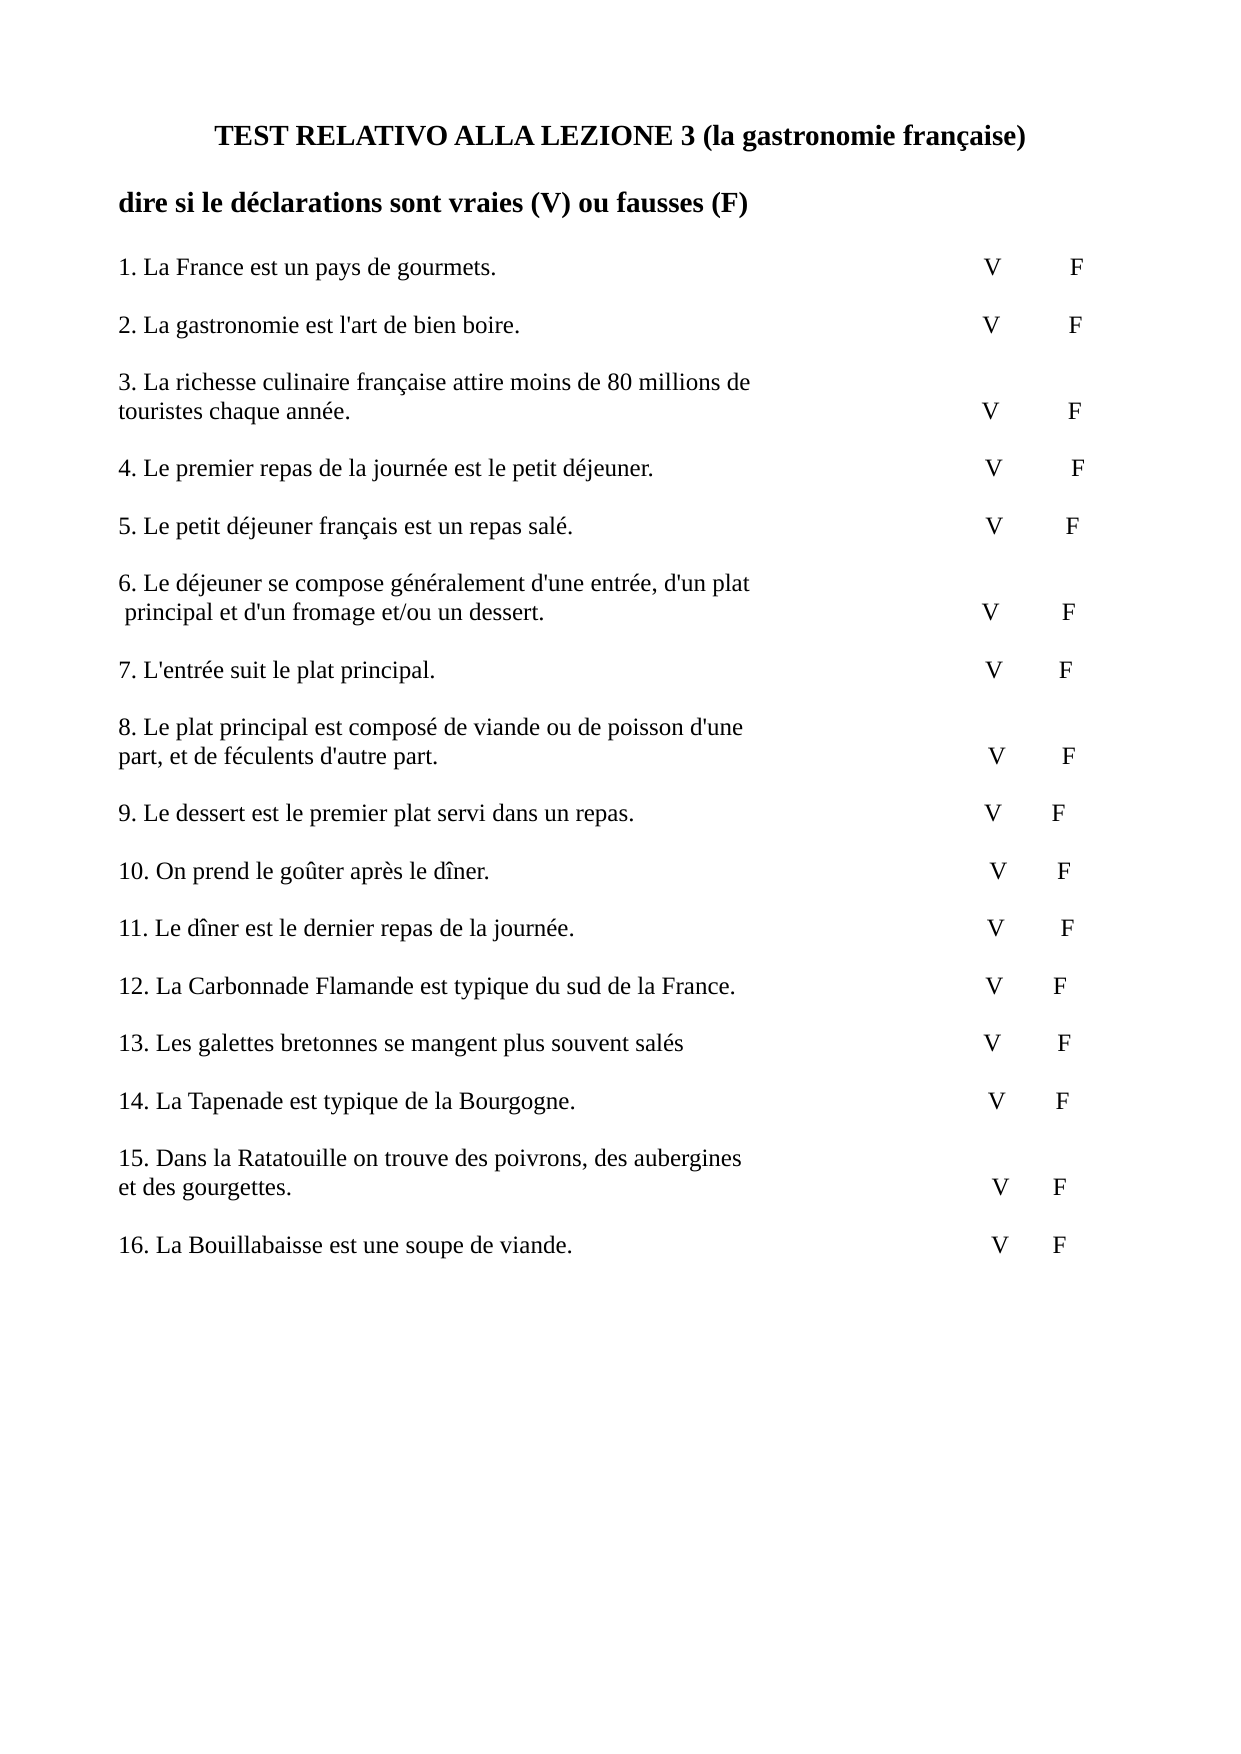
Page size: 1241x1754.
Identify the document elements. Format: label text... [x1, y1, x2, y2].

text 7. L'entrée suit le plat principal. V F [118, 655, 1122, 683]
text 14. La Tapenade est typique de la Bourgogne. V F [118, 1086, 1122, 1115]
text 6. Le déjeuner se compose généralement d'une entrée, d'un plat [118, 568, 1122, 597]
text 13. Les galettes bretonnes se mangent plus souvent salés V F [118, 1028, 1122, 1057]
text 4. Le premier repas de la journée est le petit déjeuner. V F [118, 453, 1122, 482]
text principal et d'un fromage et/ou un dessert. V F [118, 597, 1122, 626]
text TEST RELATIVO ALLA LEZIONE 3 (la gastronomie française) [118, 118, 1122, 152]
text et des gourgettes. V F [118, 1172, 1122, 1201]
text touristes chaque année. V F [118, 396, 1122, 425]
text 16. La Bouillabaisse est une soupe de viande. V F [118, 1230, 1122, 1258]
text 10. On prend le goûter après le dîner. V F [118, 856, 1122, 885]
text 2. La gastronomie est l'art de bien boire. V F [118, 310, 1122, 338]
text 1. La France est un pays de gourmets. V F [118, 252, 1122, 281]
text 15. Dans la Ratatouille on trouve des poivrons, des aubergines [118, 1143, 1122, 1172]
text 11. Le dîner est le dernier repas de la journée. V F [118, 913, 1122, 942]
text 9. Le dessert est le premier plat servi dans un repas. V F [118, 798, 1122, 827]
text 3. La richesse culinaire française attire moins de 80 millions de [118, 367, 1122, 396]
text 5. Le petit déjeuner français est un repas salé. V F [118, 511, 1122, 540]
text dire si le déclarations sont vraies (V) ou fausses (F) [118, 185, 1122, 219]
text 12. La Carbonnade Flamande est typique du sud de la France. V F [118, 971, 1122, 1000]
text 8. Le plat principal est composé de viande ou de poisson d'une [118, 712, 1122, 741]
text part, et de féculents d'autre part. V F [118, 741, 1122, 770]
